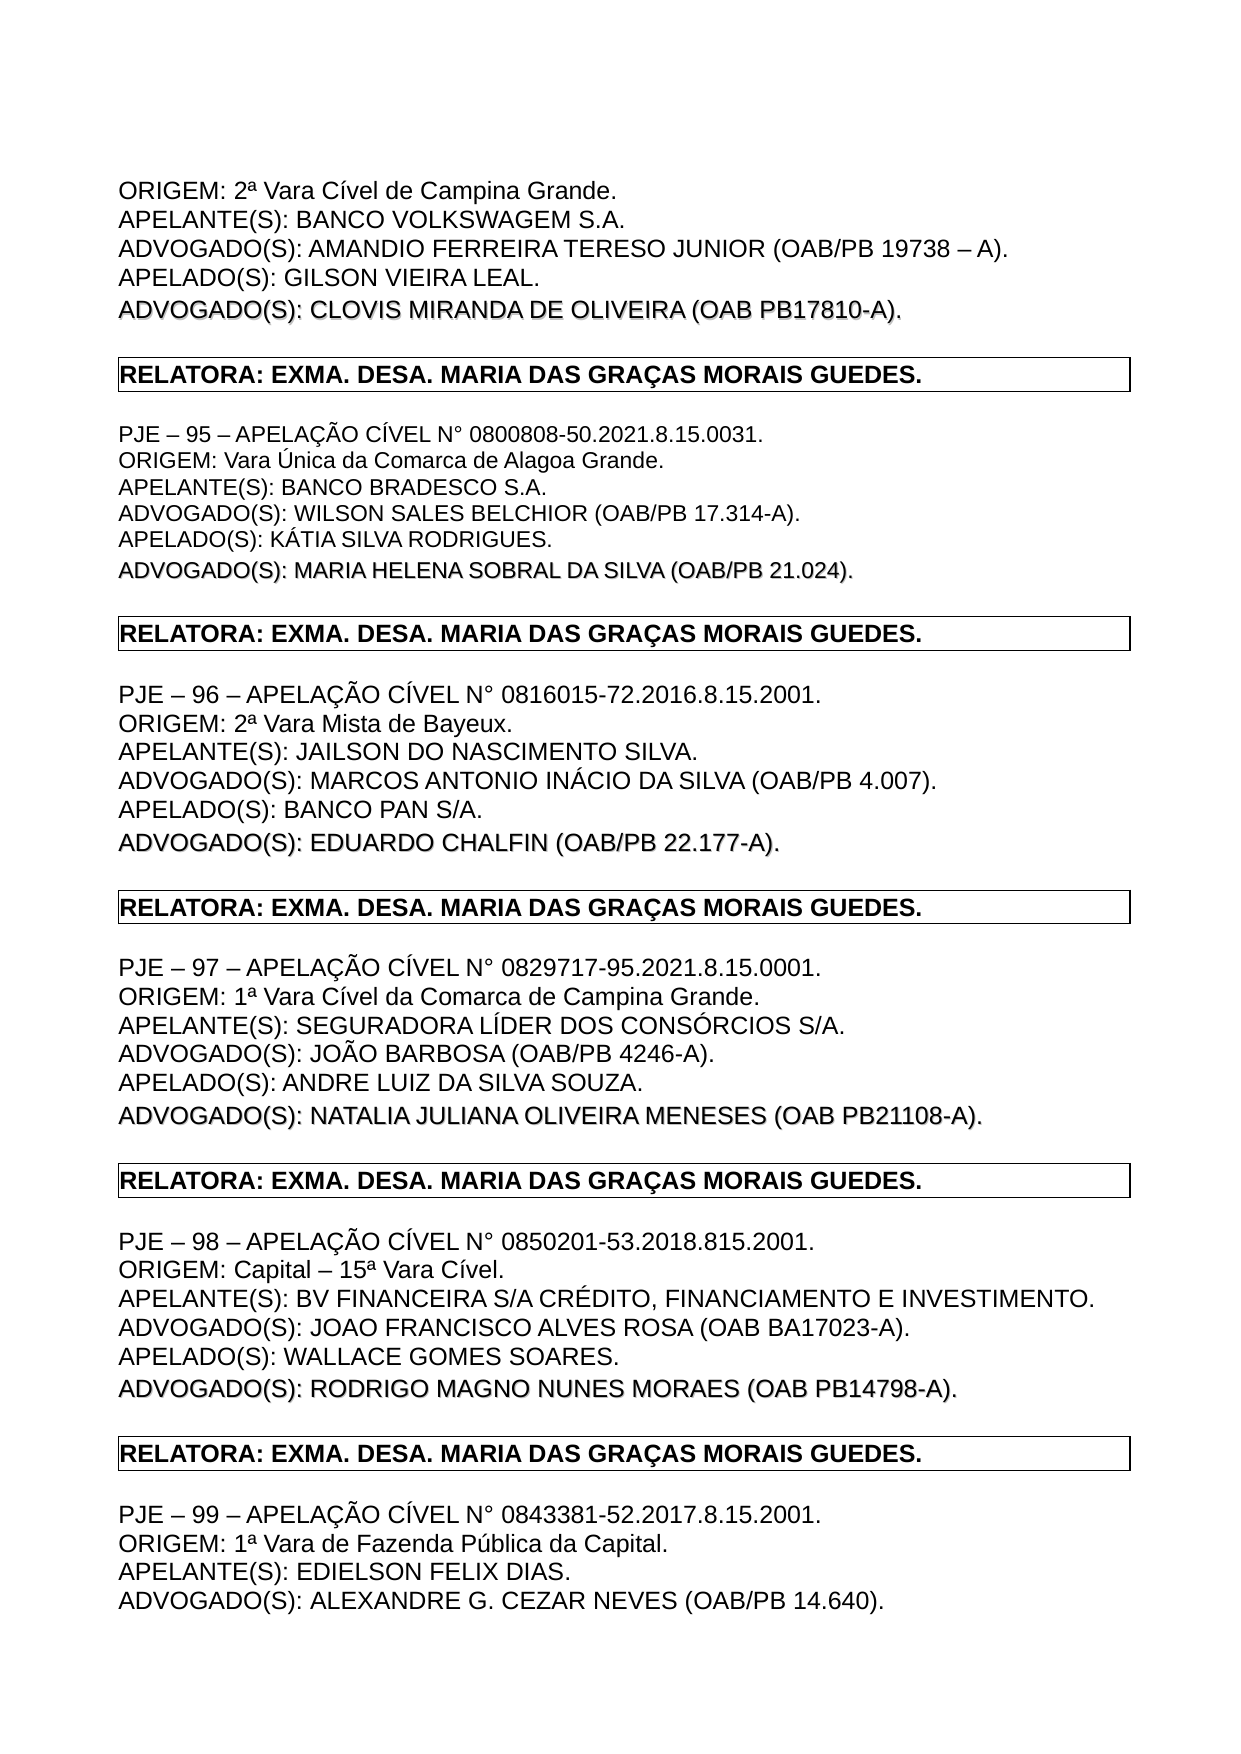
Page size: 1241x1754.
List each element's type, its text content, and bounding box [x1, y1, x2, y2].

text PJE – 96 – APELAÇÃO CÍVEL N° 0816015-72.2016.8.15.2001. [118, 680, 1122, 709]
text ORIGEM: Capital – 15ª Vara Cível. [118, 1255, 1122, 1284]
text APELADO(S): BANCO PAN S/A. [118, 795, 1122, 824]
text ADVOGADO(S): ALEXANDRE G. CEZAR NEVES (OAB/PB 14.640). [118, 1586, 1122, 1615]
text PJE – 99 – APELAÇÃO CÍVEL N° 0843381-52.2017.8.15.2001. [118, 1500, 1122, 1529]
text ADVOGADO(S): NATALIA JULIANA OLIVEIRA MENESES (OAB PB21108-A). [118, 1101, 1131, 1130]
text APELADO(S): ANDRE LUIZ DA SILVA SOUZA. [118, 1068, 1122, 1097]
text APELANTE(S): EDIELSON FELIX DIAS. [118, 1557, 1122, 1586]
text RELATORA: EXMA. DESA. MARIA DAS GRAÇAS MORAIS GUEDES. [119, 1437, 1129, 1470]
text APELANTE(S): BANCO VOLKSWAGEM S.A. [118, 205, 1122, 234]
text APELANTE(S): JAILSON DO NASCIMENTO SILVA. [118, 737, 1122, 766]
text PJE – 98 – APELAÇÃO CÍVEL N° 0850201-53.2018.815.2001. [118, 1227, 1122, 1255]
text RELATORA: EXMA. DESA. MARIA DAS GRAÇAS MORAIS GUEDES. [119, 1164, 1129, 1197]
text ADVOGADO(S): JOAO FRANCISCO ALVES ROSA (OAB BA17023-A). [118, 1313, 1122, 1342]
text APELADO(S): GILSON VIEIRA LEAL. [118, 263, 1122, 291]
text PJE – 97 – APELAÇÃO CÍVEL N° 0829717-95.2021.8.15.0001. [118, 953, 1122, 982]
text ADVOGADO(S): CLOVIS MIRANDA DE OLIVEIRA (OAB PB17810-A). [118, 296, 1131, 324]
text RELATORA: EXMA. DESA. MARIA DAS GRAÇAS MORAIS GUEDES. [119, 617, 1129, 650]
text APELANTE(S): SEGURADORA LÍDER DOS CONSÓRCIOS S/A. [118, 1011, 1122, 1039]
text RELATORA: EXMA. DESA. MARIA DAS GRAÇAS MORAIS GUEDES. [119, 891, 1129, 923]
text ADVOGADO(S): EDUARDO CHALFIN (OAB/PB 22.177-A). [118, 828, 1131, 857]
text ADVOGADO(S): AMANDIO FERREIRA TERESO JUNIOR (OAB/PB 19738 – A). [118, 234, 1122, 263]
text APELANTE(S): BV FINANCEIRA S/A CRÉDITO, FINANCIAMENTO E INVESTIMENTO. [118, 1284, 1122, 1313]
text APELADO(S): WALLACE GOMES SOARES. [118, 1342, 1122, 1370]
text ADVOGADO(S): MARCOS ANTONIO INÁCIO DA SILVA (OAB/PB 4.007). [118, 766, 1122, 795]
text ADVOGADO(S): JOÃO BARBOSA (OAB/PB 4246‐A). [118, 1039, 1122, 1068]
text ORIGEM: 1ª Vara Cível da Comarca de Campina Grande. [118, 982, 1122, 1011]
text ADVOGADO(S): WILSON SALES BELCHIOR (OAB/PB 17.314-A). [118, 500, 1122, 526]
text ADVOGADO(S): MARIA HELENA SOBRAL DA SILVA (OAB/PB 21.024). [118, 557, 1131, 583]
text ORIGEM: 2ª Vara Mista de Bayeux. [118, 709, 1122, 737]
text APELADO(S): KÁTIA SILVA RODRIGUES. [118, 526, 1122, 553]
text ORIGEM: 1ª Vara de Fazenda Pública da Capital. [118, 1529, 1122, 1557]
text PJE – 95 – APELAÇÃO CÍVEL N° 0800808-50.2021.8.15.0031. [118, 421, 1122, 447]
text APELANTE(S): BANCO BRADESCO S.A. [118, 474, 1122, 500]
text ADVOGADO(S): RODRIGO MAGNO NUNES MORAES (OAB PB14798-A). [118, 1374, 1131, 1403]
text ORIGEM: Vara Única da Comarca de Alagoa Grande. [118, 447, 1122, 474]
text RELATORA: EXMA. DESA. MARIA DAS GRAÇAS MORAIS GUEDES. [119, 358, 1129, 391]
text ORIGEM: 2ª Vara Cível de Campina Grande. [118, 176, 1122, 205]
